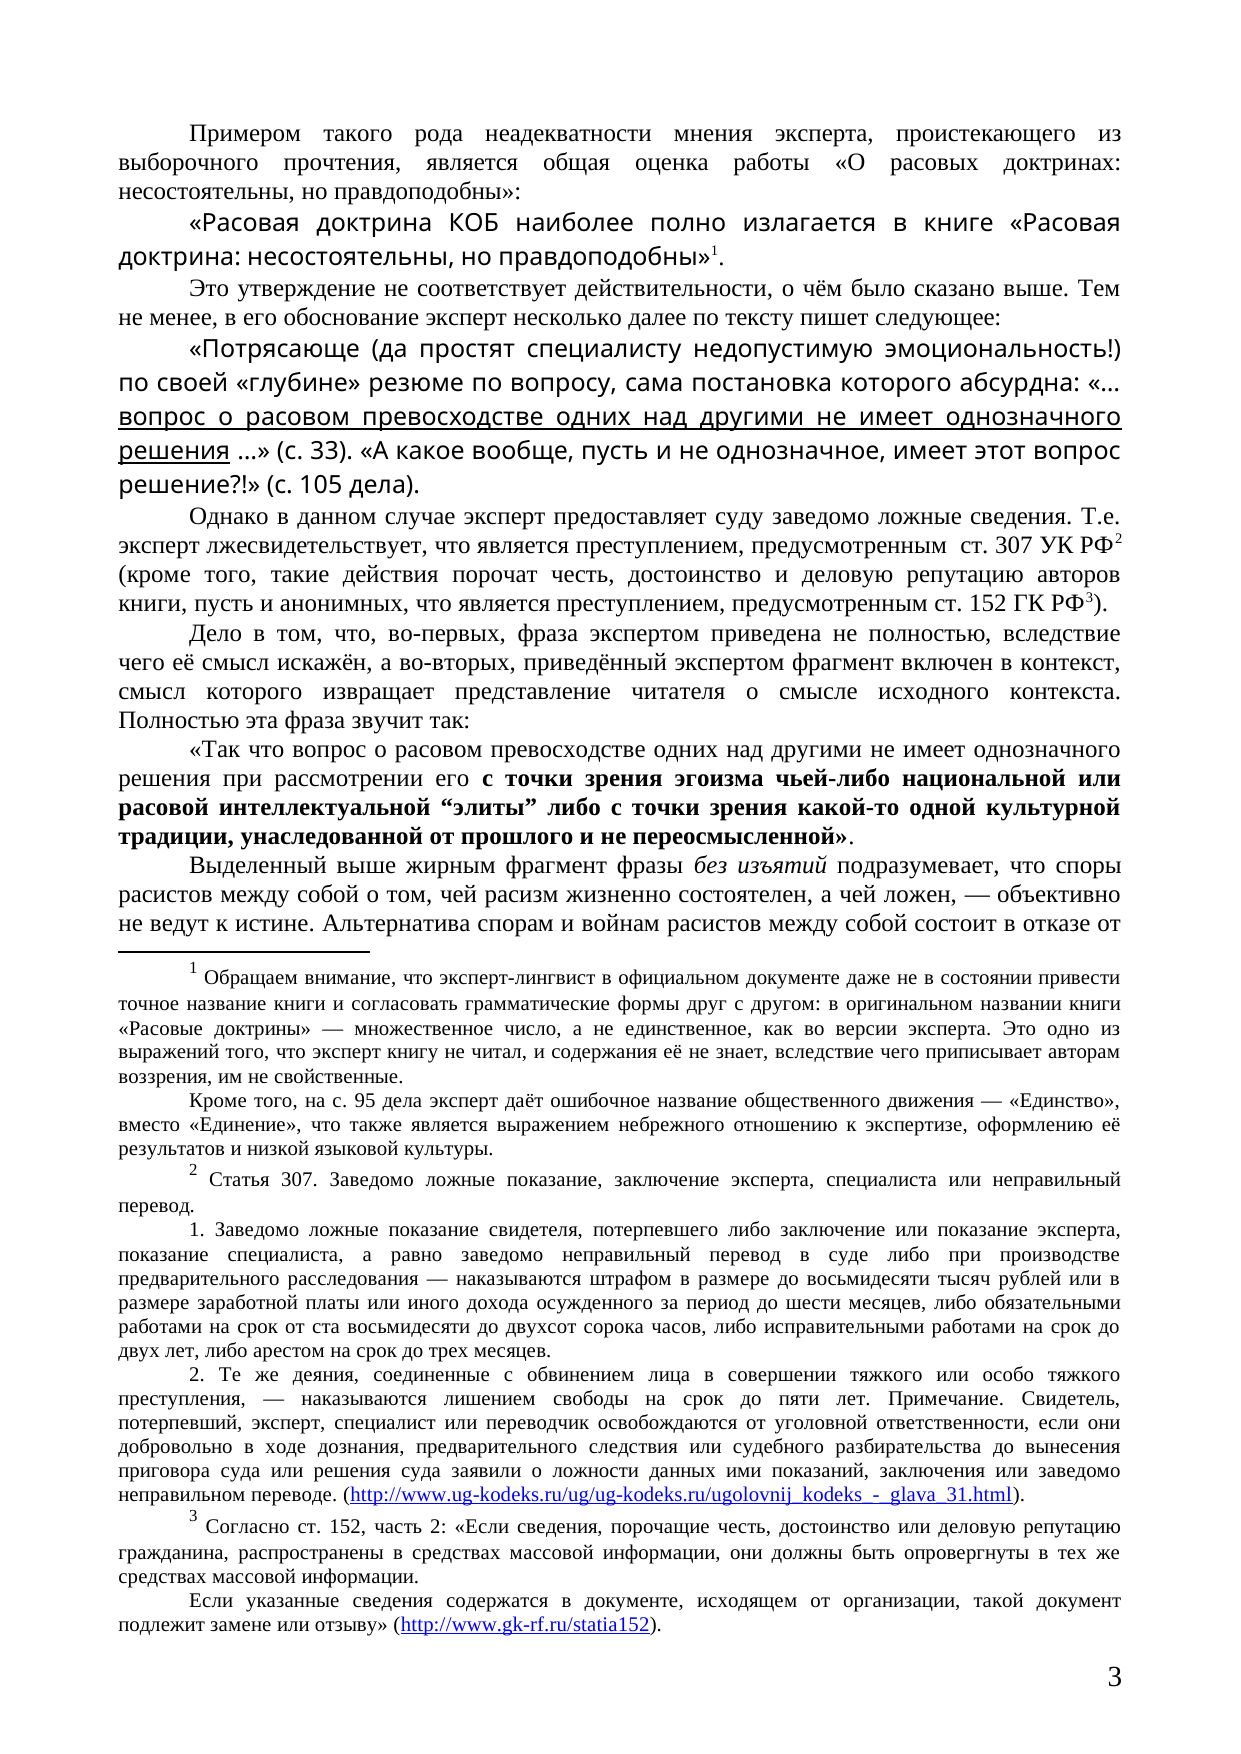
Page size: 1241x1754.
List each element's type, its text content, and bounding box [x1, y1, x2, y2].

text «Расовая доктрина КОБ наиболее полно излагается в книге «Расовая доктрина: несостоятельны, но правдоподобны». [118, 205, 1122, 273]
text 2. Те же деяния, соединенные с обвинением лица в совершении тяжкого или особо тяжкого преступления, — наказываются лишением свободы на срок до пяти лет. Примечание. Свидетель, потерпевший, эксперт, специалист или переводчик освобождаются от уголовной ответственности, если они добровольно в ходе дознания, предварительного следствия или судебного разбирательства до вынесения приговора суда или решения суда заявили о ложности данных ими показаний, заключения или заведомо неправильном переводе. (http://www.ug-kodeks.ru/ug/ug-kodeks.ru/ugolovnij_kodeks_-_glava_31.html). [118, 1362, 1122, 1506]
text решения …» (с. 33). «А какое вообще, пусть и не однозначное, имеет этот вопрос решение?!» (с. 105 дела). [118, 430, 1122, 501]
text Кроме того, на с. 95 дела эксперт даёт ошибочное название общественного движения — «Единство», вместо «Единение», что также является выражением небрежного отношению к экспертизе, оформлению её результатов и низкой языковой культуры. [118, 1087, 1122, 1160]
text Примером такого рода неадекватности мнения эксперта, проистекающего из выборочного прочтения, является общая оценка работы «О расовых доктринах: несостоятельны, но правдоподобны»: [118, 118, 1122, 205]
text Согласно ст. 152, часть 2: «Если сведения, порочащие честь, достоинство или деловую репутацию гражданина, распространены в средствах массовой информации, они должны быть опровергнуты в тех же средствах массовой информации. [118, 1506, 1122, 1588]
text Обращаем внимание, что эксперт-лингвист в официальном документе даже не в состоянии привести точное название книги и согласовать грамматические формы друг с другом: в оригинальном названии книги «Расовые доктрины» — множественное число, а не единственное, как во версии эксперта. Это одно из выражений того, что эксперт книгу не читал, и содержания её не знает, вследствие чего приписывает авторам воззрения, им не свойственные. [118, 958, 1122, 1087]
text Статья 307. Заведомо ложные показание, заключение эксперта, специалиста или неправильный перевод. [118, 1160, 1122, 1217]
text «Так что вопрос о расовом превосходстве одних над другими не имеет однозначного решения при рассмотрении его с точки зрения эгоизма чьей-либо национальной или расовой интеллектуальной “элиты” либо с точки зрения какой-то одной культурной традиции, унаследованной от прошлого и не переосмысленной». [118, 734, 1122, 850]
text Однако в данном случае эксперт предоставляет суду заведомо ложные сведения. Т.е. эксперт лжесвидетельствует, что является преступлением, предусмотренным ст. 307 УК РФ (кроме того, такие действия порочат честь, достоинство и деловую репутацию авторов книги, пусть и анонимных, что является преступлением, предусмотренным ст. 152 ГК РФ). [118, 501, 1122, 617]
text Это утверждение не соответствует действительности, о чём было сказано выше. Тем не менее, в его обоснование эксперт несколько далее по тексту пишет следующее: [118, 273, 1122, 331]
text 1. Заведомо ложные показание свидетеля, потерпевшего либо заключение или показание эксперта, показание специалиста, а равно заведомо неправильный перевод в суде либо при производстве предварительного расследования — наказываются штрафом в размере до восьмидесяти тысяч рублей или в размере заработной платы или иного дохода осужденного за период до шести месяцев, либо обязательными работами на срок от ста восьмидесяти до двухсот сорока часов, либо исправительными работами на срок до двух лет, либо арестом на срок до трех месяцев. [118, 1217, 1122, 1362]
text Если указанные сведения содержатся в документе, исходящем от организации, такой документ подлежит замене или отзыву» (http://www.gk-rf.ru/statia152). [118, 1588, 1122, 1636]
text Дело в том, что, во-первых, фраза экспертом приведена не полностью, вследствие чего её смысл искажён, а во-вторых, приведённый экспертом фрагмент включен в контекст, смысл которого извращает представление читателя о смысле исходного контекста. Полностью эта фраза звучит так: [118, 617, 1122, 734]
text «Потрясающе (да простят специалисту недопустимую эмоциональность!) по своей «глубине» резюме по вопросу, сама постановка которого абсурдна: «… вопрос о расовом превосходстве одних над другими не имеет однозначного [118, 331, 1122, 428]
text Выделенный выше жирным фрагмент фразы без изъятий подразумевает, что споры расистов между собой о том, чей расизм жизненно состоятелен, а чей ложен, — объективно не ведут к истине. Альтернатива спорам и войнам расистов между собой состоит в отказе от [118, 850, 1122, 937]
